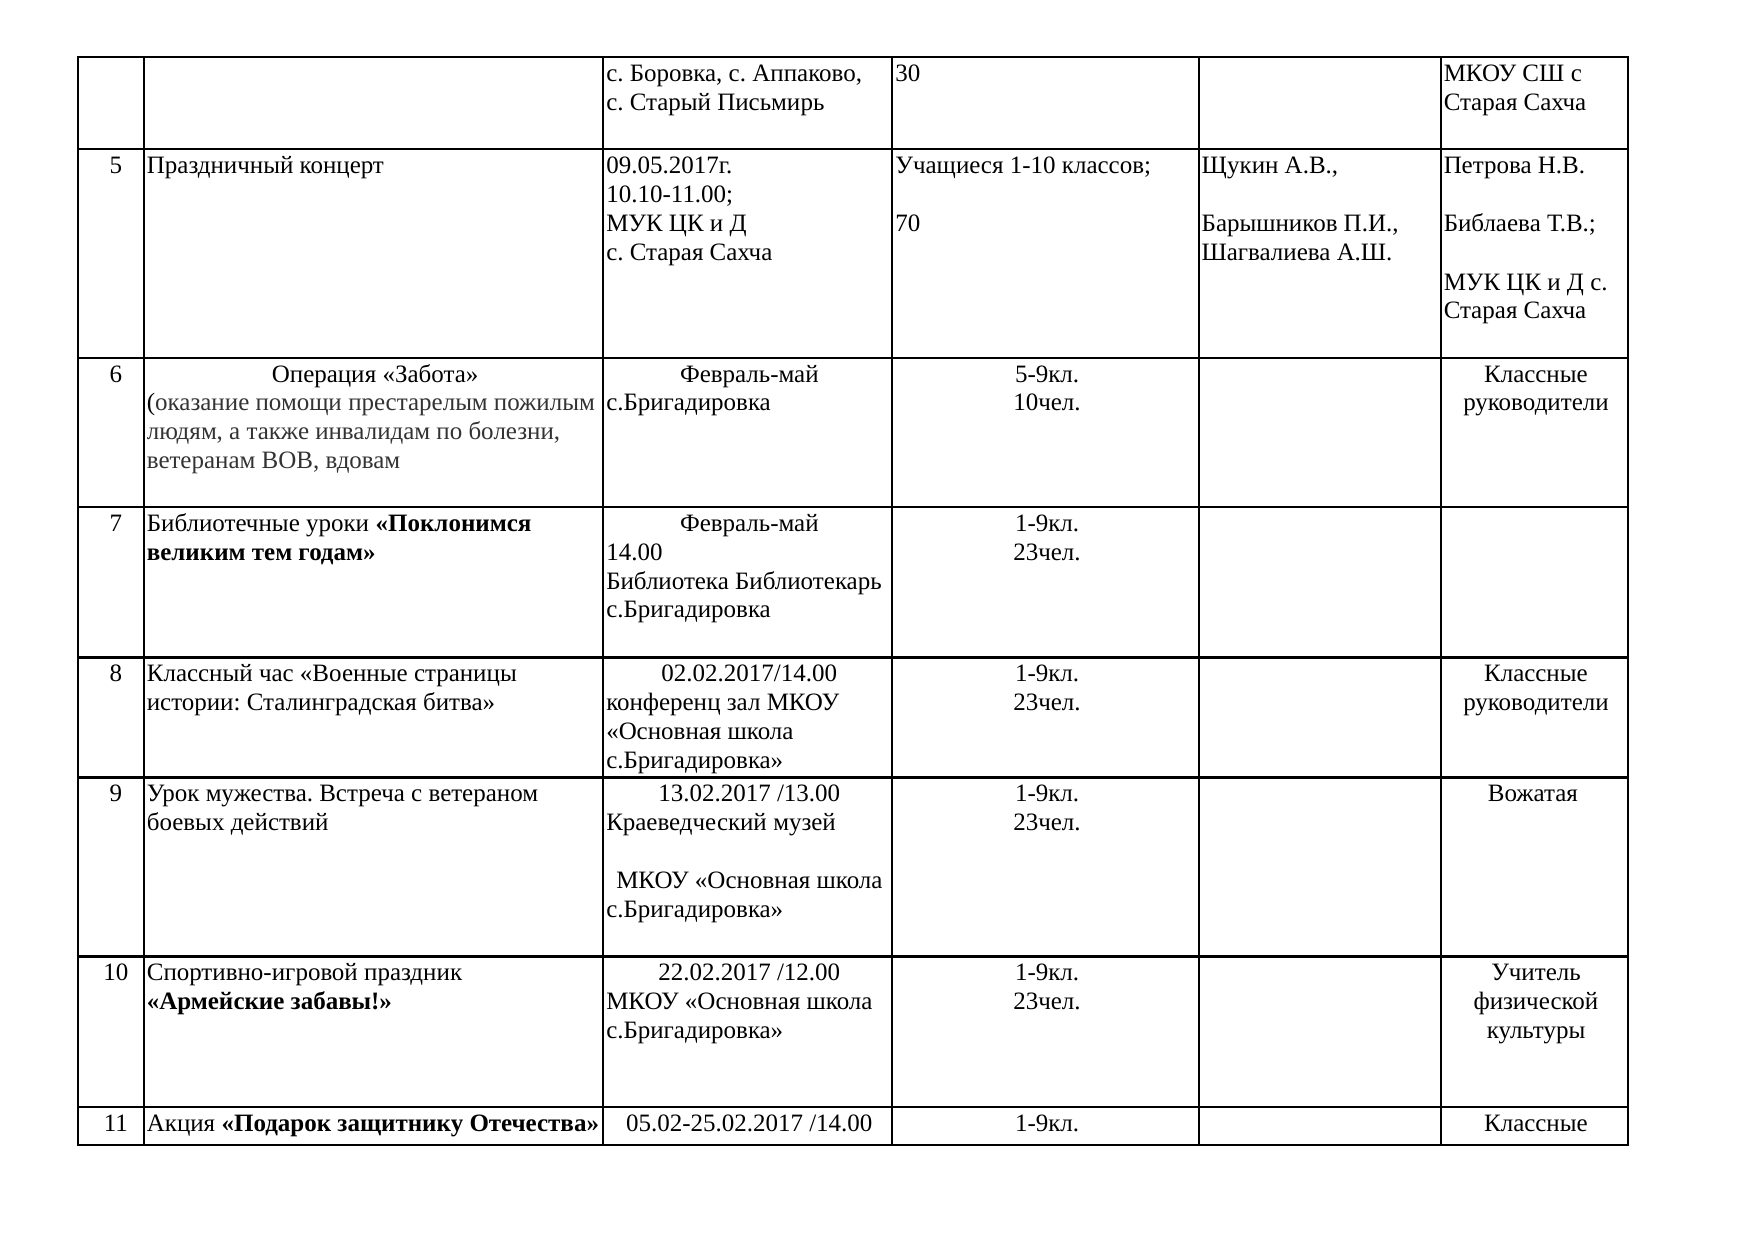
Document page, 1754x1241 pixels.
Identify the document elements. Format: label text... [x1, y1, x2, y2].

table_cell с. Боровка, с. Аппаково, с. Старый Письмирь [604, 58, 891, 148]
table_cell Петрова Н.В. Библаева Т.В.; МУК ЦК и Д с. Старая Сахча [1442, 150, 1627, 357]
table_cell Спортивно-игровой праздник «Армейские забавы!» [145, 958, 602, 1106]
table_cell [1200, 58, 1440, 148]
table_cell [1629, 1106, 1636, 1144]
table_cell 1-9кл. 23чел. [893, 958, 1198, 1106]
table_cell [1200, 659, 1440, 776]
table_cell Праздничный концерт [145, 150, 602, 357]
table_cell 1-9кл. 23чел. [893, 508, 1198, 656]
table_cell [1442, 508, 1627, 656]
table_cell [1629, 56, 1636, 148]
table_cell 22.02.2017 /12.00 МКОУ «Основная школа с.Бригадировка» [604, 958, 891, 1106]
table_cell 05.02-25.02.2017 /14.00 [604, 1108, 891, 1144]
table_cell 9 [79, 779, 143, 955]
table_cell 1-9кл. [893, 1108, 1198, 1144]
table_cell 7 [79, 508, 143, 656]
table_cell Библиотечные уроки «Поклонимся великим тем годам» [145, 508, 602, 656]
table_cell 8 [79, 659, 143, 776]
table_cell 13.02.2017 /13.00 Краеведческий музей МКОУ «Основная школа с.Бригадировка» [604, 779, 891, 955]
table_cell Февраль-май с.Бригадировка [604, 359, 891, 506]
table_cell [1200, 958, 1440, 1106]
table_cell [1200, 779, 1440, 955]
table_cell [1629, 148, 1636, 357]
table_cell 30 [893, 58, 1198, 148]
table_cell [1629, 506, 1636, 656]
table_cell [1629, 776, 1636, 955]
table_cell 5-9кл. 10чел. [893, 359, 1198, 506]
table_cell 1-9кл. 23чел. [893, 659, 1198, 776]
table_cell 11 [79, 1108, 143, 1144]
table_cell [1629, 955, 1636, 1106]
table_cell [1200, 359, 1440, 506]
table_cell 5 [79, 150, 143, 357]
table_cell Щукин А.В., Барышников П.И., Шагвалиева А.Ш. [1200, 150, 1440, 357]
table_cell [1200, 1108, 1440, 1144]
table_cell Классный час «Военные страницы истории: Сталинградская битва» [145, 659, 602, 776]
table_cell [79, 58, 143, 148]
table_cell МКОУ СШ с Старая Сахча [1442, 58, 1627, 148]
table_cell 09.05.2017г. 10.10-11.00; МУК ЦК и Д с. Старая Сахча [604, 150, 891, 357]
table_cell [1629, 656, 1636, 776]
table_cell 1-9кл. 23чел. [893, 779, 1198, 955]
table_cell Классные руководители [1442, 359, 1627, 506]
table_cell [1629, 357, 1636, 506]
table_cell Вожатая [1442, 779, 1627, 955]
table_cell [145, 58, 602, 148]
table_cell Учащиеся 1-10 классов; 70 [893, 150, 1198, 357]
table_cell Урок мужества. Встреча с ветераном боевых действий [145, 779, 602, 955]
table_cell Классные [1442, 1108, 1627, 1144]
table_cell Учитель физической культуры [1442, 958, 1627, 1106]
table_cell [1200, 508, 1440, 656]
table_cell Операция «Забота» (оказание помощи престарелым пожилым людям, а также инвалидам по болезни, ветеранам ВОВ, вдовам [145, 359, 602, 506]
table_cell Акция «Подарок защитнику Отечества» [145, 1108, 602, 1144]
table_cell Классные руководители [1442, 659, 1627, 776]
table_cell 10 [79, 958, 143, 1106]
table_cell 6 [79, 359, 143, 506]
table_cell Февраль-май 14.00 Библиотека Библиотекарь с.Бригадировка [604, 508, 891, 656]
table_cell 02.02.2017/14.00 конференц зал МКОУ «Основная школа с.Бригадировка» [604, 659, 891, 776]
